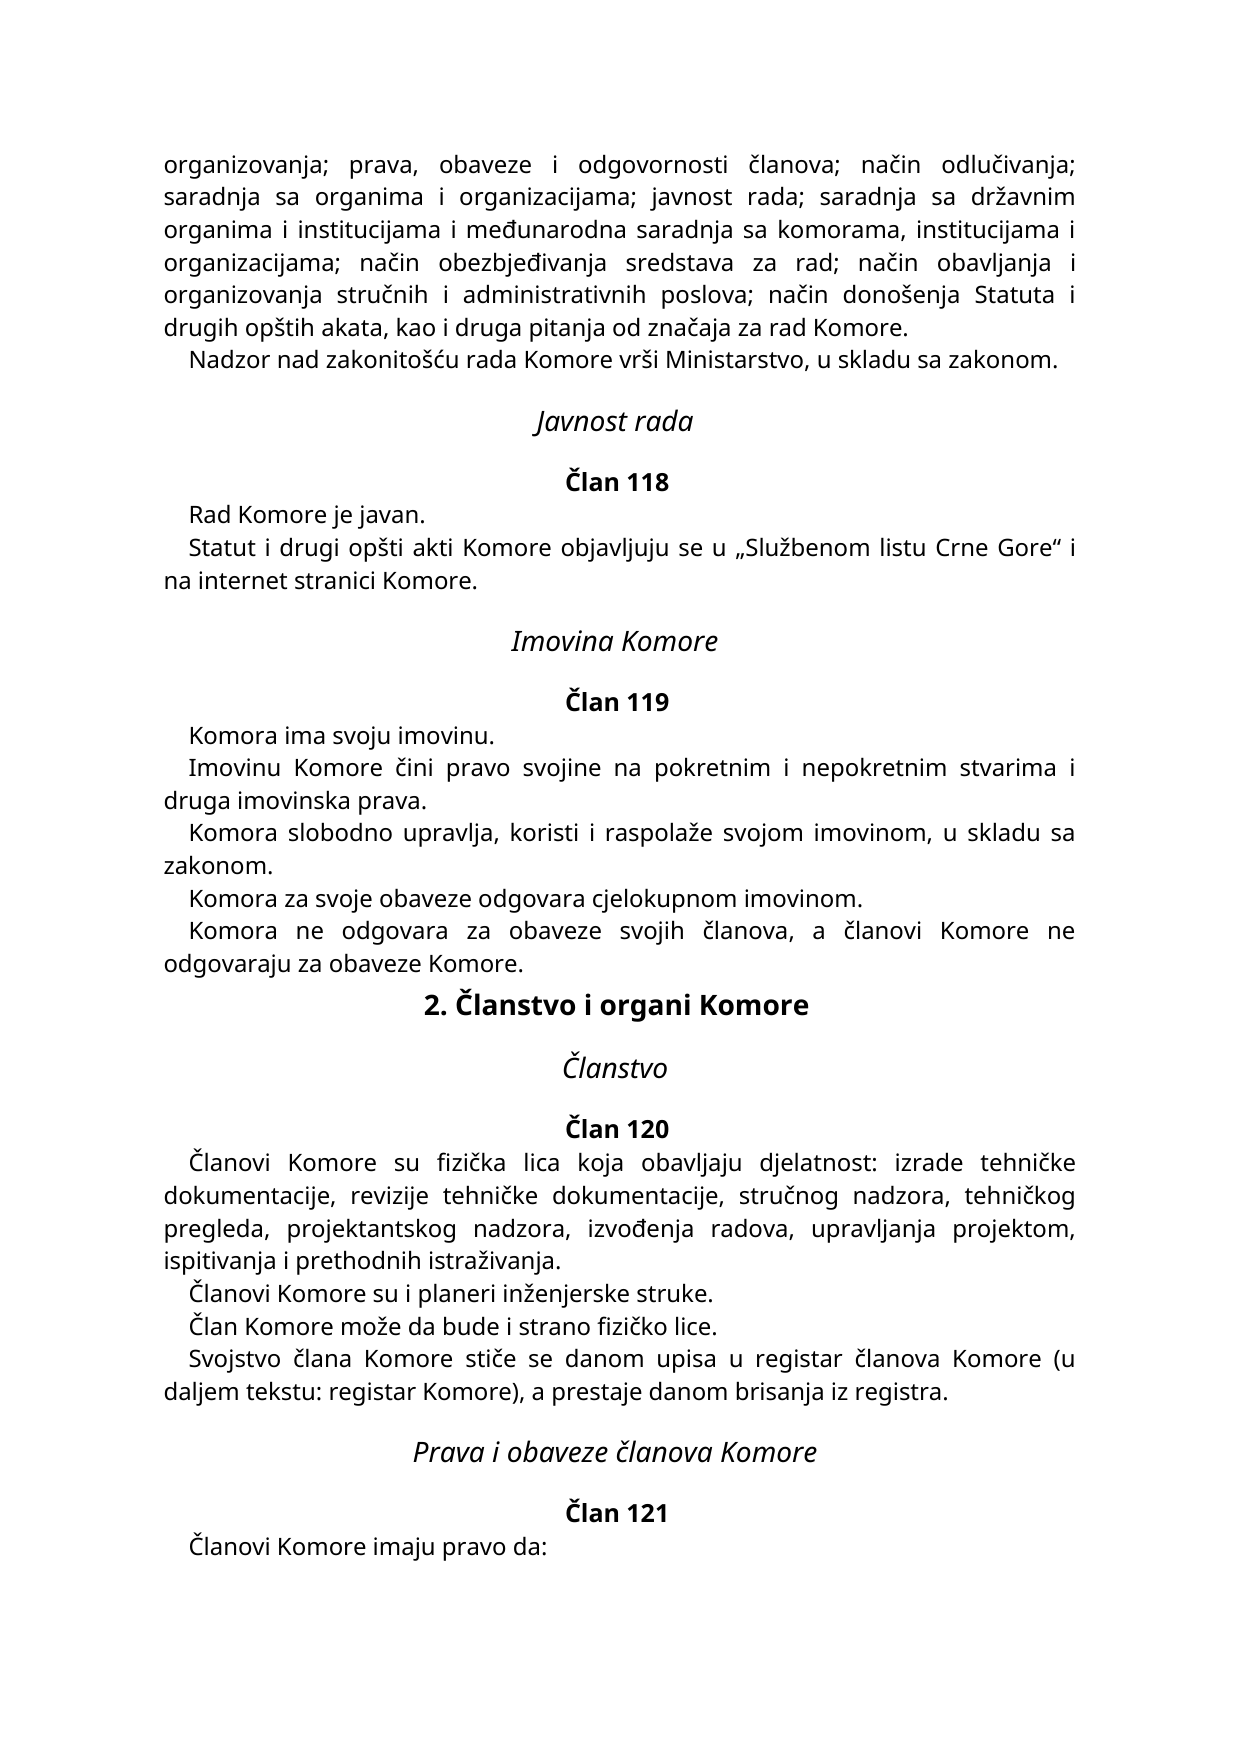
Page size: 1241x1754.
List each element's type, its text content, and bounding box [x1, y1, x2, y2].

text Statut i drugi opšti akti Komore objavljuju se u „Službenom listu Crne Gore“ i na internet stranici Komore. [163, 531, 1077, 596]
text Komora ima svoju imovinu. [163, 718, 1077, 751]
text Rad Komore je javan. [163, 498, 1077, 531]
text Javnost rada [148, 401, 1093, 439]
text Imovinu Komore čini pravo svojine na pokretnim i nepokretnim stvarima i druga imovinska prava. [163, 751, 1077, 816]
text organizovanja; prava, obaveze i odgovornosti članova; način odlučivanja; saradnja sa organima i organizacijama; javnost rada; saradnja sa državnim organima i institucijama i međunarodna saradnja sa komorama, institucijama i organizacijama; način obezbjeđivanja sredstava za rad; način obavljanja i organizovanja stručnih i administrativnih poslova; način donošenja Statuta i drugih opštih akata, kao i druga pitanja od značaja za rad Komore. [163, 148, 1077, 343]
text 2. Članstvo i organi Komore [148, 986, 1093, 1024]
text Član 121 [148, 1495, 1093, 1529]
text Član Komore može da bude i strano fizičko lice. [163, 1309, 1077, 1342]
text Nadzor nad zakonitošću rada Komore vrši Ministarstvo, u skladu sa zakonom. [163, 343, 1077, 376]
text Prava i obaveze članova Komore [148, 1432, 1093, 1470]
text Komora za svoje obaveze odgovara cjelokupnom imovinom. [163, 881, 1077, 914]
text Članstvo [148, 1049, 1093, 1087]
text Članovi Komore su fizička lica koja obavljaju djelatnost: izrade tehničke dokumentacije, revizije tehničke dokumentacije, stručnog nadzora, tehničkog pregleda, projektantskog nadzora, izvođenja radova, upravljanja projektom, ispitivanja i prethodnih istraživanja. [163, 1146, 1077, 1277]
text Član 119 [148, 684, 1093, 718]
text Članovi Komore imaju pravo da: [163, 1529, 1077, 1562]
text Član 120 [148, 1112, 1093, 1146]
text Komora ne odgovara za obaveze svojih članova, a članovi Komore ne odgovaraju za obaveze Komore. [163, 914, 1077, 979]
text Član 118 [148, 464, 1093, 498]
text Svojstvo člana Komore stiče se danom upisa u registar članova Komore (u daljem tekstu: registar Komore), a prestaje danom brisanja iz registra. [163, 1342, 1077, 1407]
text Komora slobodno upravlja, koristi i raspolaže svojom imovinom, u skladu sa zakonom. [163, 816, 1077, 881]
text Imovina Komore [148, 621, 1093, 659]
text Članovi Komore su i planeri inženjerske struke. [163, 1277, 1077, 1309]
